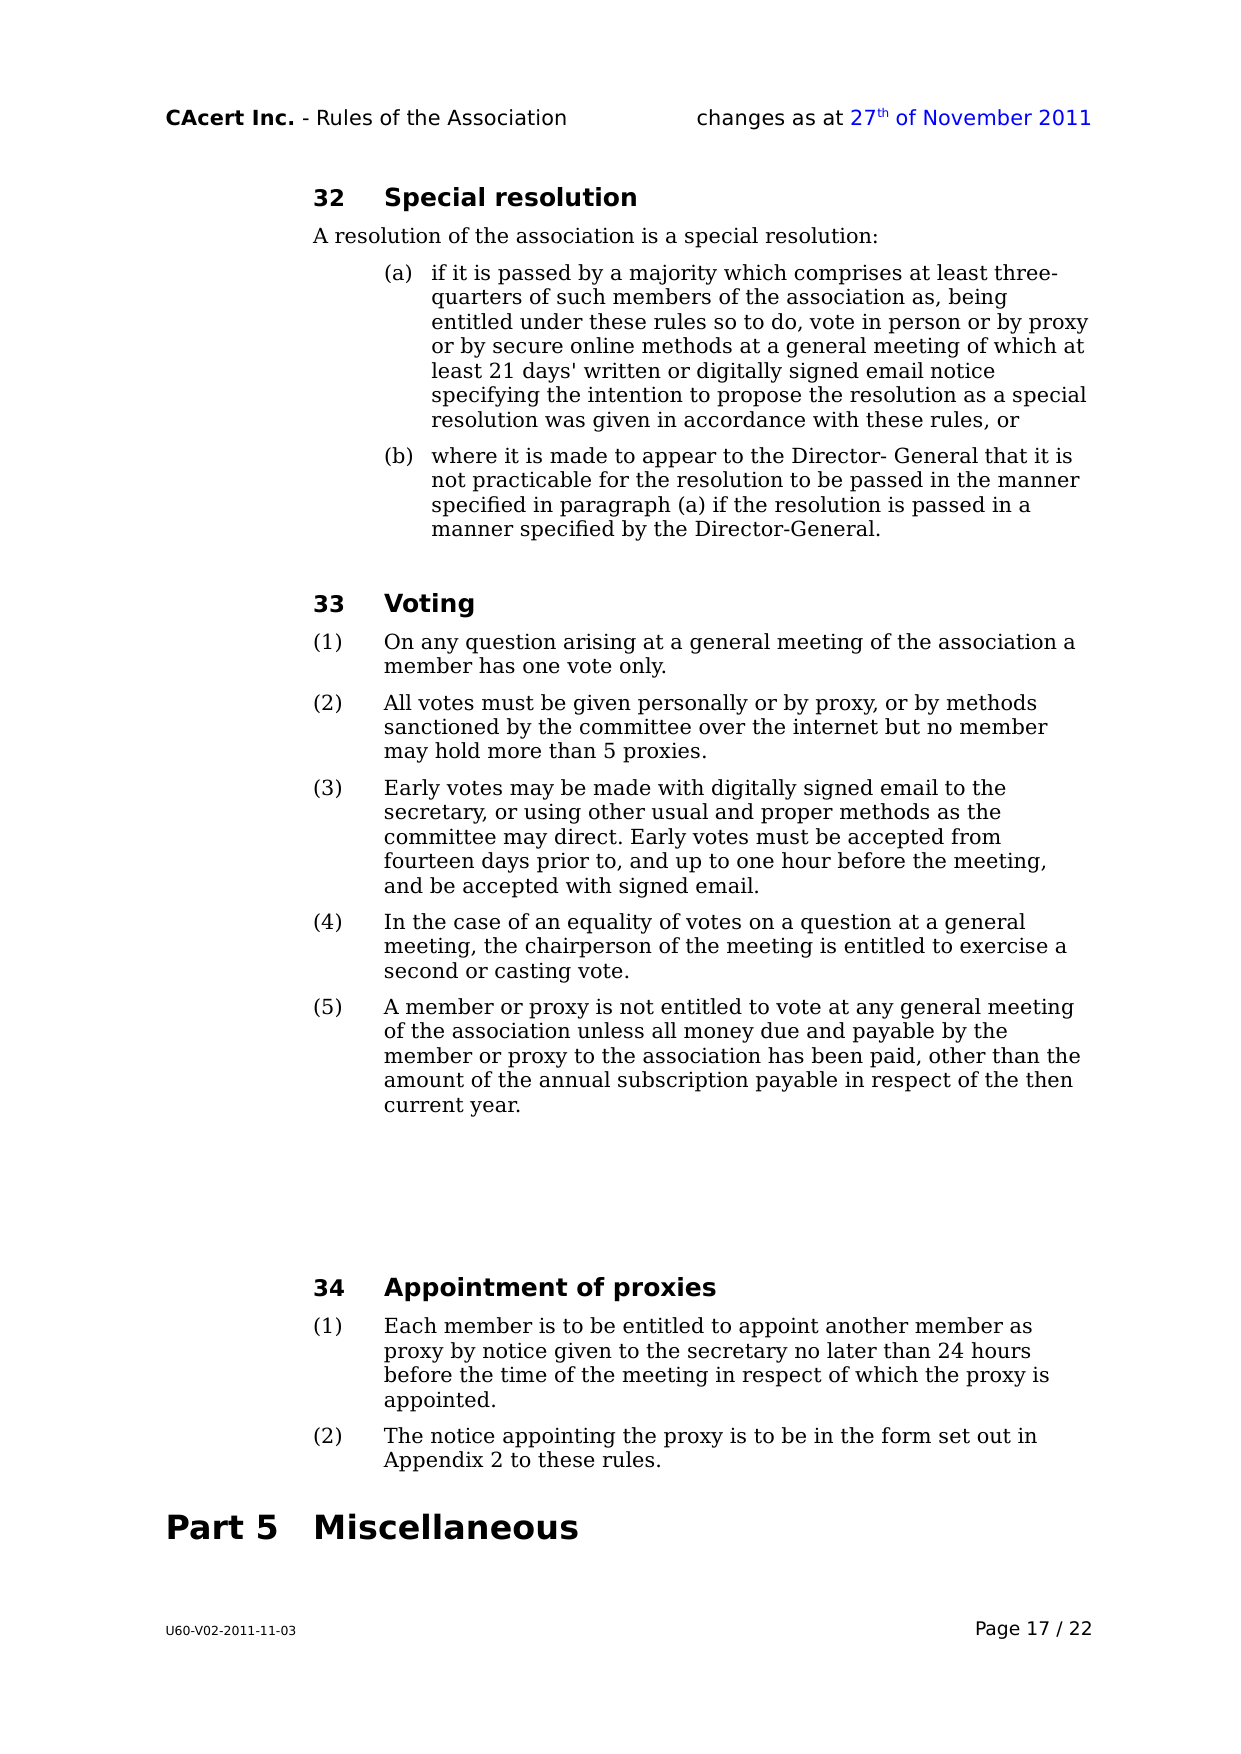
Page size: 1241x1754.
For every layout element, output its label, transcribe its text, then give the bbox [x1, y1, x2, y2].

list The notice appointing the proxy is to be in the form set out in Appendix 2 to these rules. [313, 1424, 1093, 1473]
list Each member is to be entitled to appoint another member as proxy by notice given to the secretary no later than 24 hours before the time of the meeting in respect of which the proxy is appointed. [313, 1314, 1093, 1412]
list On any question arising at a general meeting of the association a member has one vote only. [313, 630, 1093, 679]
subtitle Appointment of proxies [313, 1273, 1093, 1302]
list where it is made to appear to the Director- General that it is not practicable for the resolution to be passed in the manner specified in paragraph (a) if the resolution is passed in a manner specified by the Director-General. [384, 444, 1093, 542]
list Early votes may be made with digitally signed email to the secretary, or using other usual and proper methods as the committee may direct. Early votes must be accepted from fourteen days prior to, and up to one hour before the meeting, and be accepted with signed email. [313, 776, 1093, 898]
subtitle Miscellaneous [165, 1508, 1093, 1547]
subtitle Special resolution [313, 183, 1093, 212]
list In the case of an equality of votes on a question at a general meeting, the chairperson of the meeting is entitled to exercise a second or casting vote. [313, 910, 1093, 983]
list A member or proxy is not entitled to vote at any general meeting of the association unless all money due and payable by the member or proxy to the association has been paid, other than the amount of the annual subscription payable in respect of the then current year. [313, 995, 1093, 1117]
list All votes must be given personally or by proxy, or by methods sanctioned by the committee over the internet but no member may hold more than 5 proxies. [313, 690, 1093, 764]
subtitle Voting [313, 589, 1093, 618]
list if it is passed by a majority which comprises at least three-quarters of such members of the association as, being entitled under these rules so to do, vote in person or by proxy or by secure online methods at a general meeting of which at least 21 days' written or digitally signed email notice specifying the intention to propose the resolution as a special resolution was given in accordance with these rules, or [384, 261, 1093, 432]
text A resolution of the association is a special resolution: [313, 224, 1093, 248]
